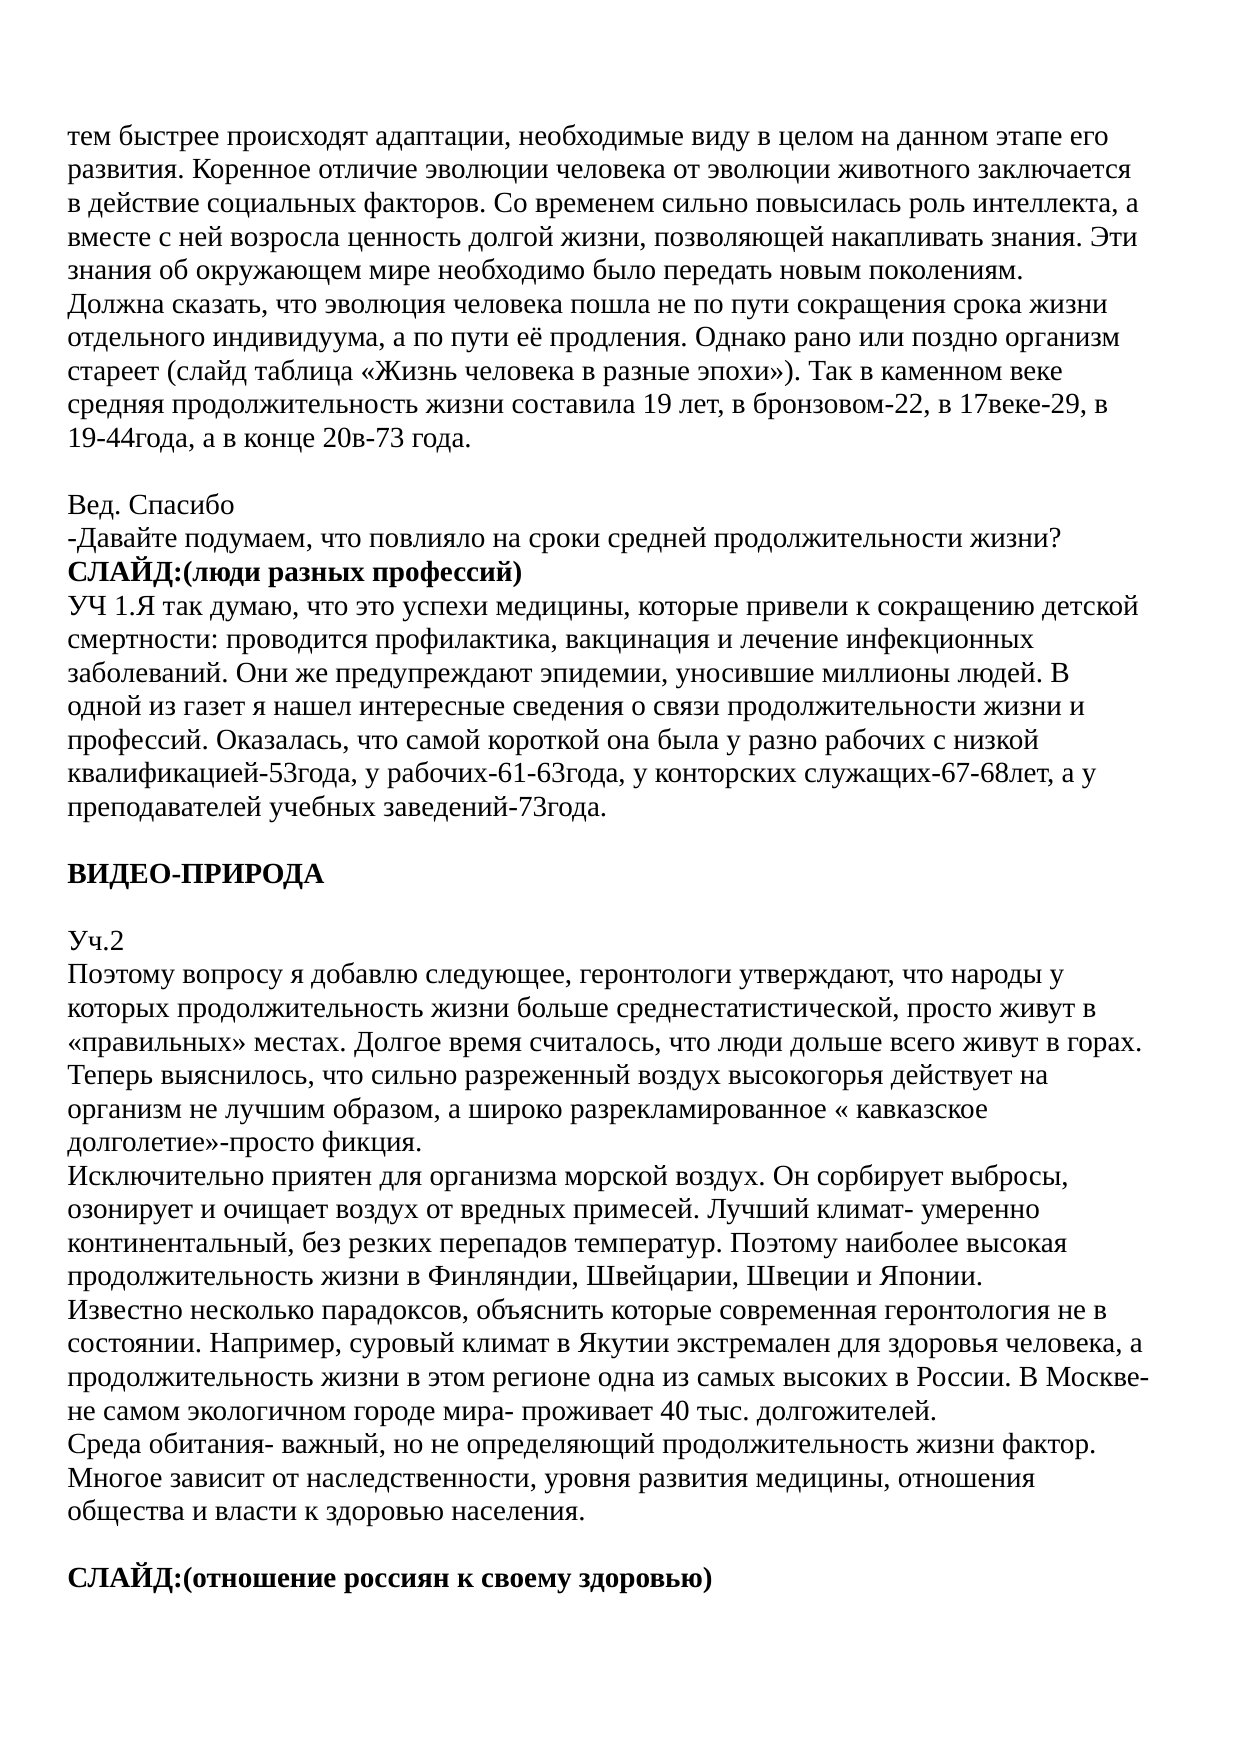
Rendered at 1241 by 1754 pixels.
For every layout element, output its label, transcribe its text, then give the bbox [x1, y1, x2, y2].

text УЧ 1.Я так думаю, что это успехи медицины, которые привели к сокращению детской смертности: проводится профилактика, вакцинация и лечение инфекционных заболеваний. Они же предупреждают эпидемии, уносившие миллионы людей. В одной из газет я нашел интересные сведения о связи продолжительности жизни и профессий. Оказалась, что самой короткой она была у разно рабочих с низкой квалификацией-53года, у рабочих-61-63года, у конторских служащих-67-68лет, а у преподавателей учебных заведений-73года. [67, 588, 1152, 822]
text Вед. Спасибо [67, 487, 1152, 521]
text Известно несколько парадоксов, объяснить которые современная геронтология не в состоянии. Например, суровый климат в Якутии экстремален для здоровья человека, а продолжительность жизни в этом регионе одна из самых высоких в России. В Москве- не самом экологичном городе мира- проживает 40 тыс. долгожителей. [67, 1292, 1152, 1426]
text Среда обитания- важный, но не определяющий продолжительность жизни фактор. Многое зависит от наследственности, уровня развития медицины, отношения общества и власти к здоровью населения. [67, 1426, 1152, 1527]
text -Давайте подумаем, что повлияло на сроки средней продолжительности жизни? [67, 521, 1152, 554]
text Должна сказать, что эволюция человека пошла не по пути сокращения срока жизни отдельного индивидуума, а по пути её продления. Однако рано или поздно организм стареет (слайд таблица «Жизнь человека в разные эпохи»). Так в каменном веке средняя продолжительность жизни составила 19 лет, в бронзовом-22, в 17веке-29, в 19-44года, а в конце 20в-73 года. [67, 286, 1152, 453]
text ВИДЕО-ПРИРОДА [67, 856, 1152, 889]
text Уч.2 [67, 923, 1152, 957]
text СЛАЙД:(люди разных профессий) [67, 554, 1152, 588]
text Поэтому вопросу я добавлю следующее, геронтологи утверждают, что народы у которых продолжительность жизни больше среднестатистической, просто живут в «правильных» местах. Долгое время считалось, что люди дольше всего живут в горах. Теперь выяснилось, что сильно разреженный воздух высокогорья действует на организм не лучшим образом, а широко разрекламированное « кавказское долголетие»-просто фикция. [67, 957, 1152, 1158]
text Исключительно приятен для организма морской воздух. Он сорбирует выбросы, озонирует и очищает воздух от вредных примесей. Лучший климат- умеренно континентальный, без резких перепадов температур. Поэтому наиболее высокая продолжительность жизни в Финляндии, Швейцарии, Швеции и Японии. [67, 1158, 1152, 1292]
text СЛАЙД:(отношение россиян к своему здоровью) [67, 1560, 1152, 1594]
text тем быстрее происходят адаптации, необходимые виду в целом на данном этапе его развития. Коренное отличие эволюции человека от эволюции животного заключается в действие социальных факторов. Со временем сильно повысилась роль интеллекта, а вместе с ней возросла ценность долгой жизни, позволяющей накапливать знания. Эти знания об окружающем мире необходимо было передать новым поколениям. [67, 118, 1152, 286]
